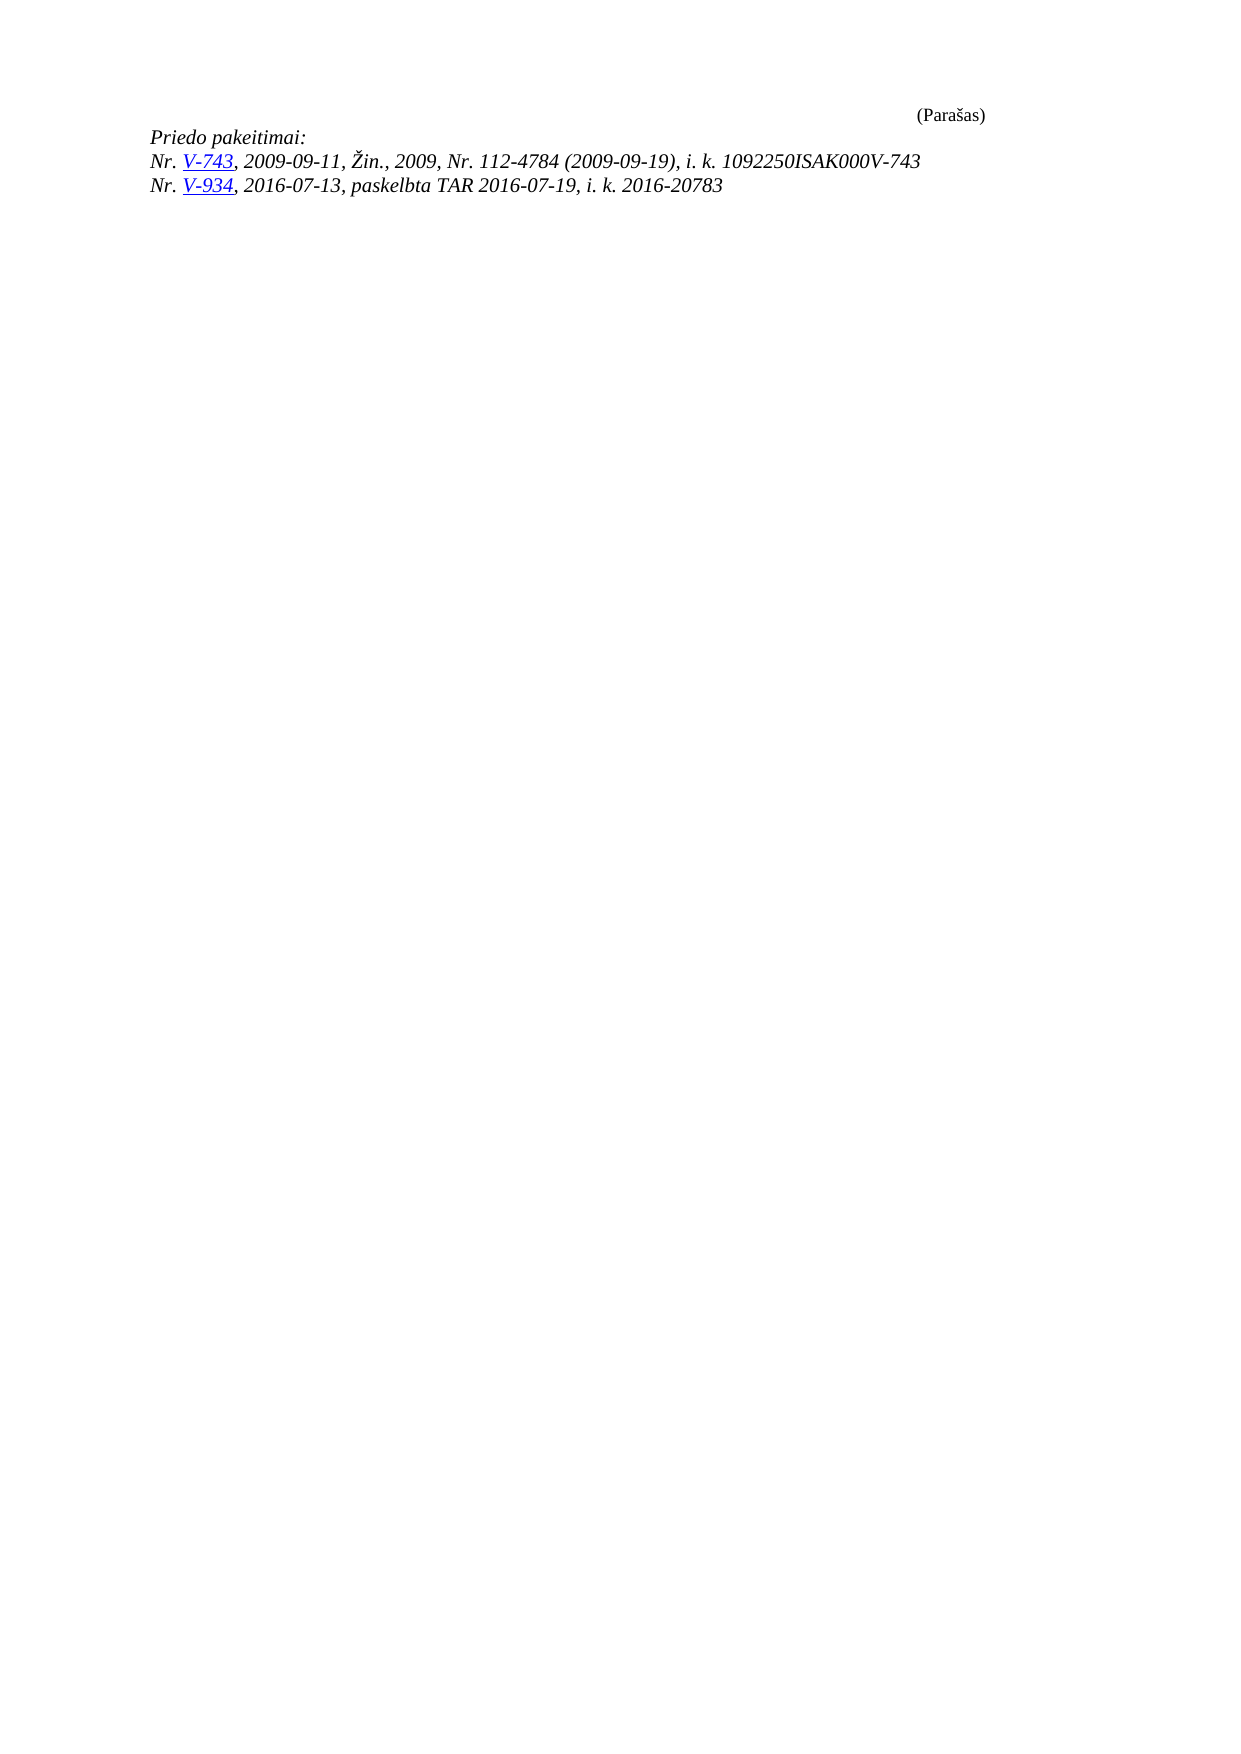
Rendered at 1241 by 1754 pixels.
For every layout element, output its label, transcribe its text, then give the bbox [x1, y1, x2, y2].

text Nr. V-934, 2016-07-13, paskelbta TAR 2016-07-19, i. k. 2016-20783 [150, 173, 1152, 197]
text (Parašas) [675, 103, 1152, 125]
text Priedo pakeitimai: [150, 125, 1152, 149]
text Nr. V-743, 2009-09-11, Žin., 2009, Nr. 112-4784 (2009-09-19), i. k. 1092250ISAK000V-743 [150, 149, 1152, 173]
